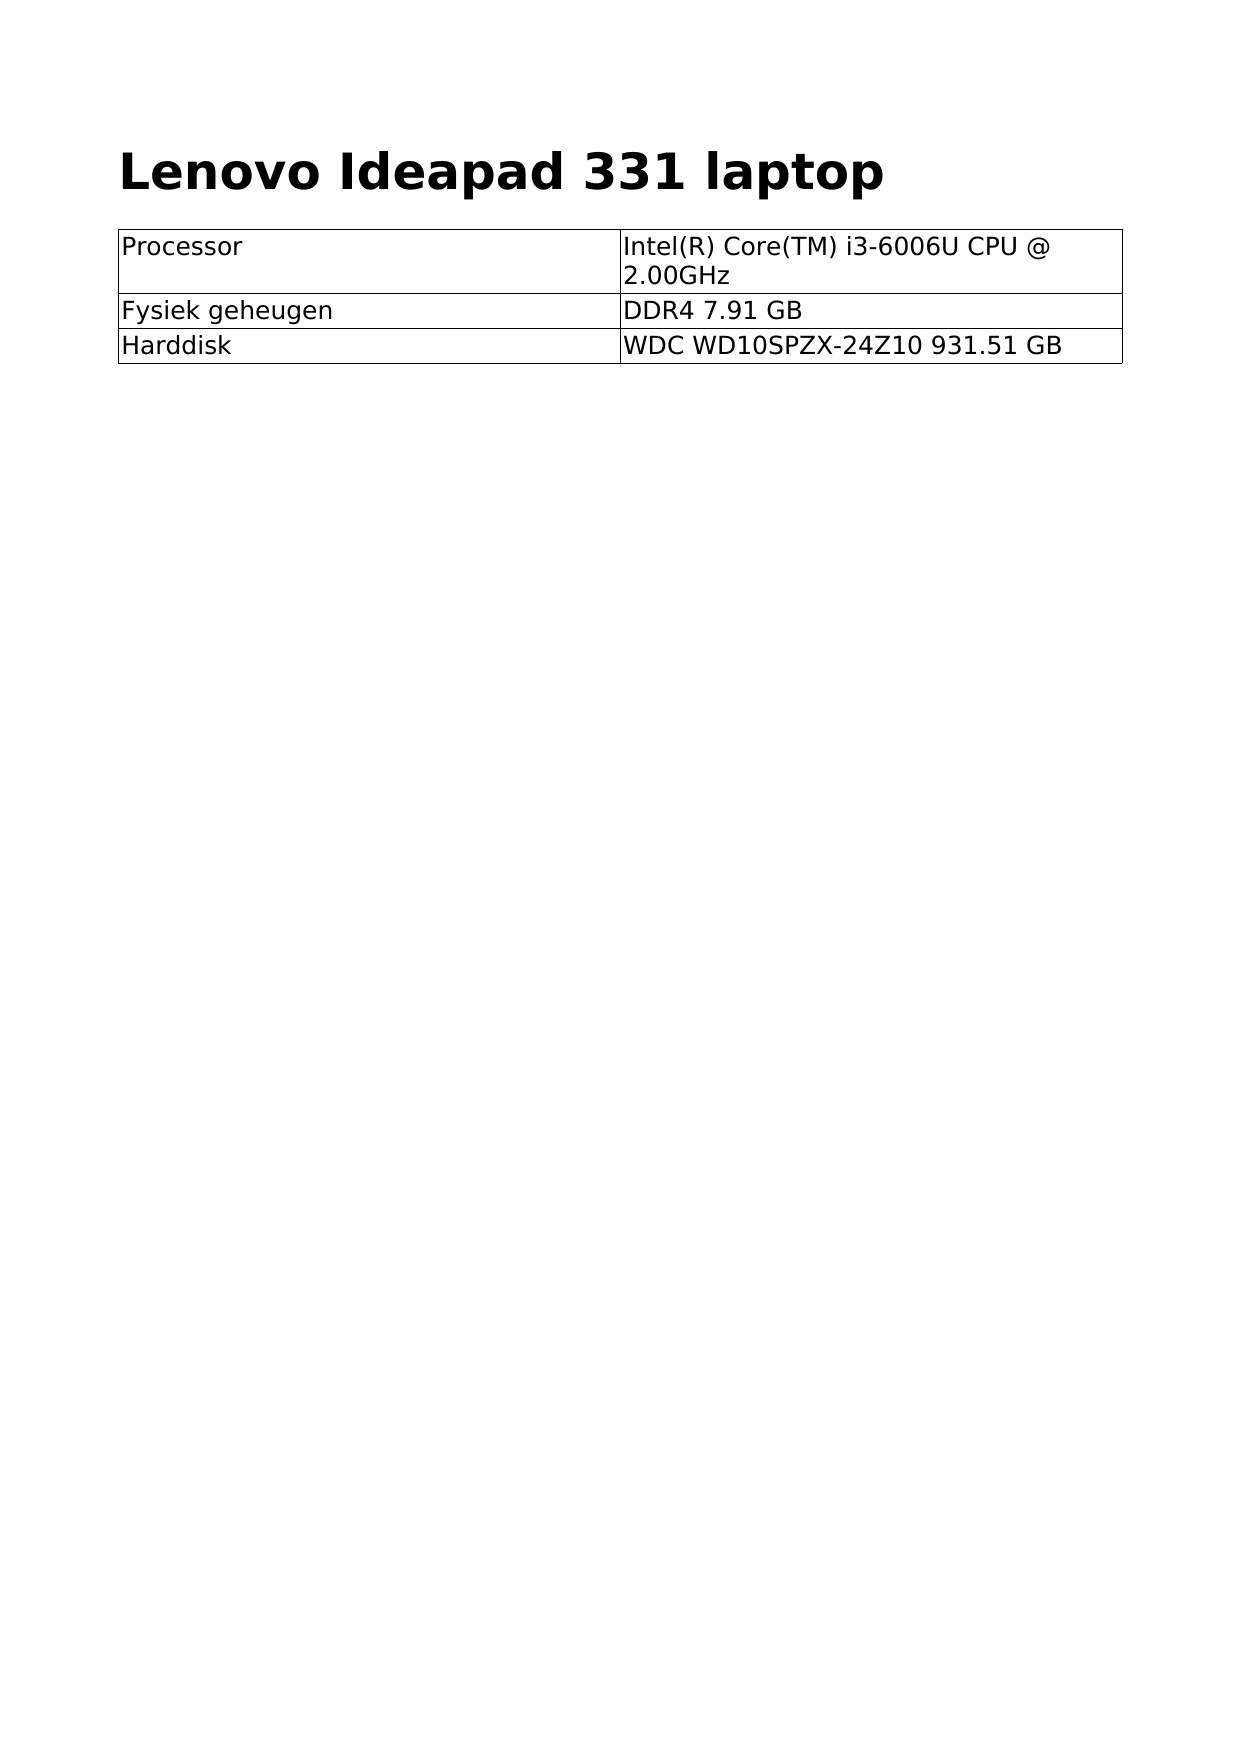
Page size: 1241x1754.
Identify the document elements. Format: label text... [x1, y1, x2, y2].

table_header Processor [119, 230, 620, 293]
table_cell Fysiek geheugen [119, 294, 620, 328]
table_cell Harddisk [119, 329, 620, 363]
subtitle Lenovo Ideapad 331 laptop [118, 143, 1122, 201]
table_cell DDR4 7.91 GB [621, 294, 1122, 328]
table_header Intel(R) Core(TM) i3-6006U CPU @ 2.00GHz [621, 230, 1122, 293]
table_cell WDC WD10SPZX-24Z10 931.51 GB [621, 329, 1122, 363]
